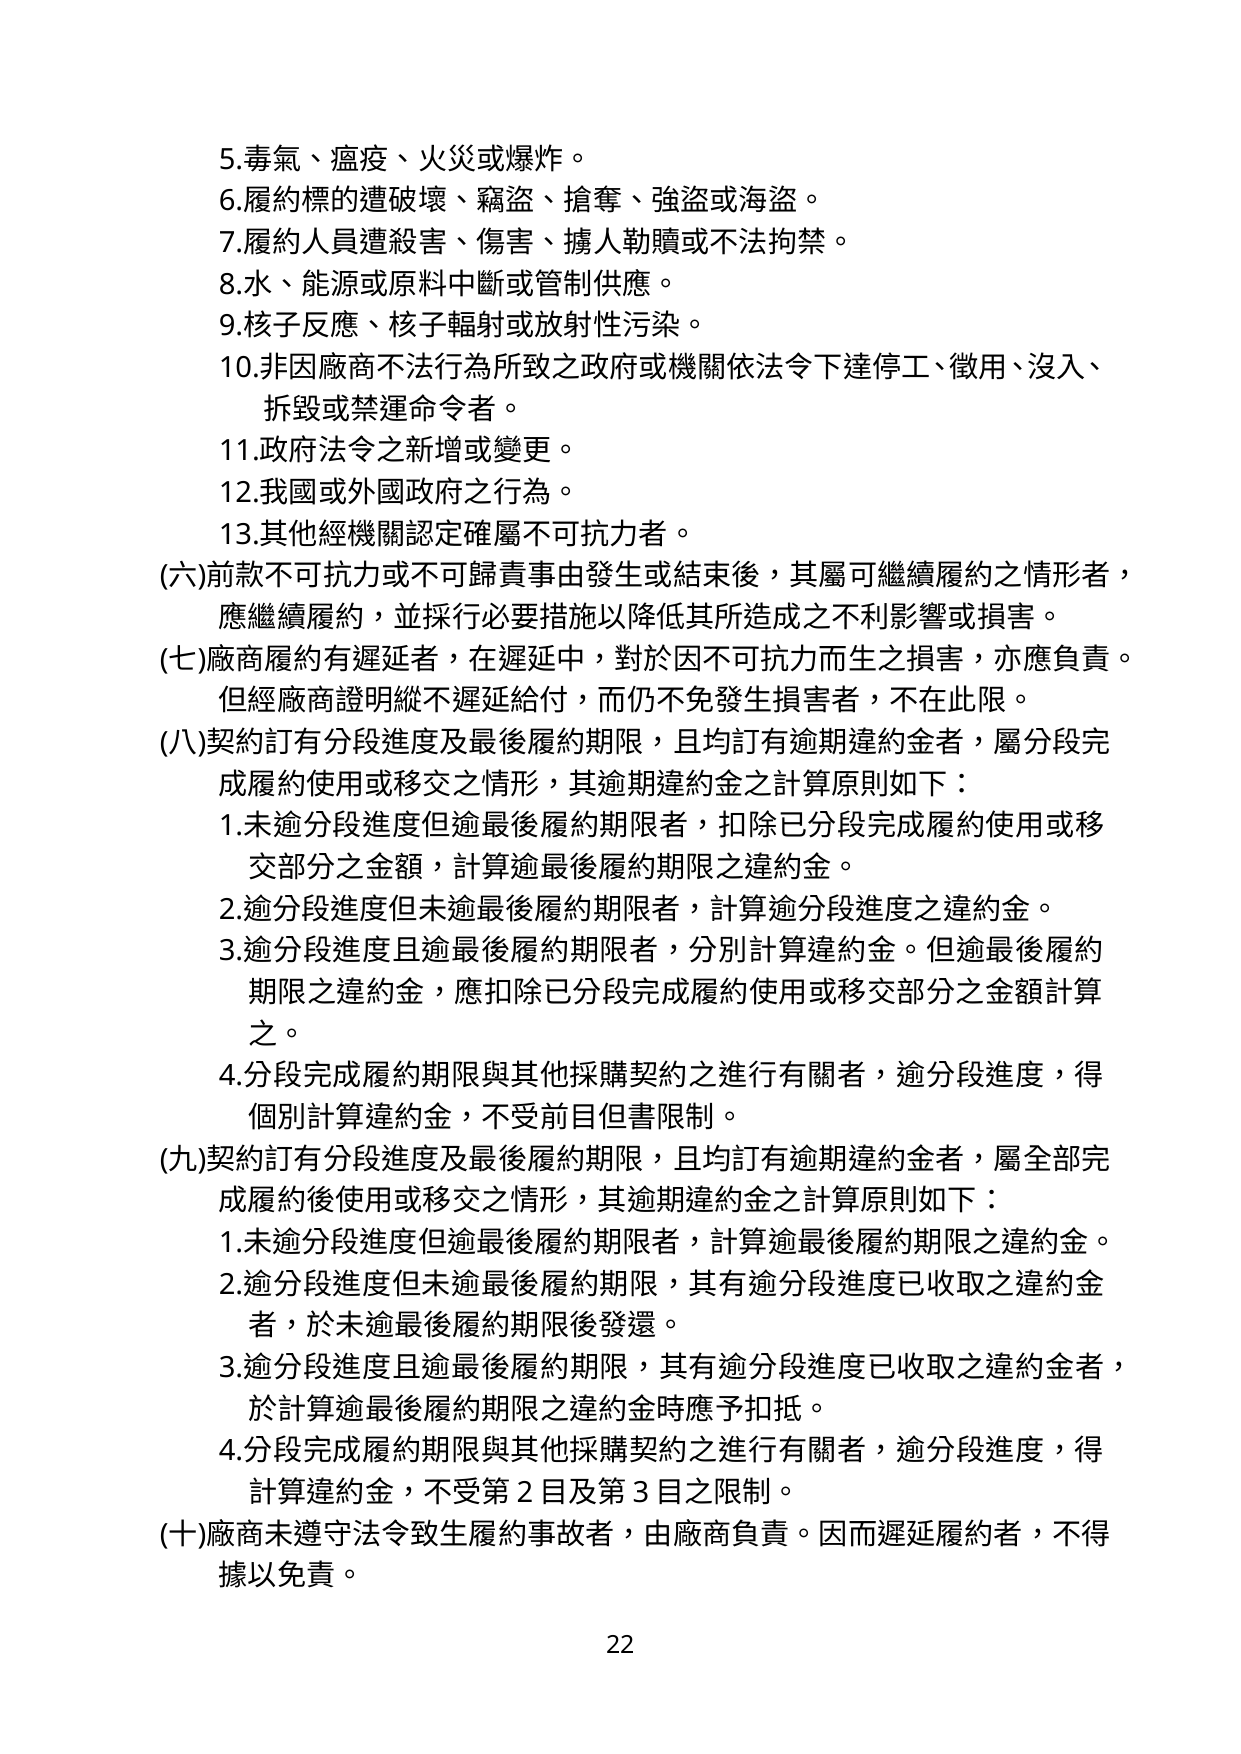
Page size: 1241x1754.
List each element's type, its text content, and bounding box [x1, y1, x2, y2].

text 12.我國或外國政府之行為。 [218, 469, 1104, 511]
text 4.分段完成履約期限與其他採購契約之進行有關者，逾分段進度，得個別計算違約金，不受前目但書限制。 [218, 1052, 1104, 1136]
text 11.政府法令之新增或變更。 [218, 427, 1104, 469]
text 2.逾分段進度但未逾最後履約期限，其有逾分段進度已收取之違約金者，於未逾最後履約期限後發還。 [218, 1261, 1104, 1344]
text 6.履約標的遭破壞、竊盜、搶奪、強盜或海盜。 [218, 177, 1104, 219]
text 8.水、能源或原料中斷或管制供應。 [218, 261, 1104, 302]
text 3.逾分段進度且逾最後履約期限者，分別計算違約金。但逾最後履約期限之違約金，應扣除已分段完成履約使用或移交部分之金額計算之。 [218, 927, 1104, 1052]
text (七)廠商履約有遲延者，在遲延中，對於因不可抗力而生之損害，亦應負責。但經廠商證明縱不遲延給付，而仍不免發生損害者，不在此限。 [159, 636, 1110, 719]
text 1.未逾分段進度但逾最後履約期限者，扣除已分段完成履約使用或移交部分之金額，計算逾最後履約期限之違約金。 [218, 802, 1104, 886]
text 1.未逾分段進度但逾最後履約期限者，計算逾最後履約期限之違約金。 [218, 1219, 1104, 1261]
text 4.分段完成履約期限與其他採購契約之進行有關者，逾分段進度，得計算違約金，不受第2目及第3目之限制。 [218, 1427, 1104, 1511]
text 10.非因廠商不法行為所致之政府或機關依法令下達停工、徵用、沒入、拆毀或禁運命令者。 [218, 344, 1104, 427]
text 7.履約人員遭殺害、傷害、擄人勒贖或不法拘禁。 [218, 219, 1104, 261]
text 13.其他經機關認定確屬不可抗力者。 [218, 511, 1104, 552]
text (十)廠商未遵守法令致生履約事故者，由廠商負責。因而遲延履約者，不得據以免責。 [159, 1511, 1110, 1594]
text 2.逾分段進度但未逾最後履約期限者，計算逾分段進度之違約金。 [218, 886, 1104, 927]
text (八)契約訂有分段進度及最後履約期限，且均訂有逾期違約金者，屬分段完成履約使用或移交之情形，其逾期違約金之計算原則如下： [159, 719, 1110, 802]
text (六)前款不可抗力或不可歸責事由發生或結束後，其屬可繼續履約之情形者，應繼續履約，並採行必要措施以降低其所造成之不利影響或損害。 [159, 552, 1110, 636]
text 5.毒氣、瘟疫、火災或爆炸。 [218, 136, 1104, 177]
text 3.逾分段進度且逾最後履約期限，其有逾分段進度已收取之違約金者，於計算逾最後履約期限之違約金時應予扣抵。 [218, 1344, 1104, 1427]
text (九)契約訂有分段進度及最後履約期限，且均訂有逾期違約金者，屬全部完成履約後使用或移交之情形，其逾期違約金之計算原則如下： [159, 1136, 1110, 1219]
text 9.核子反應、核子輻射或放射性污染。 [218, 302, 1104, 344]
